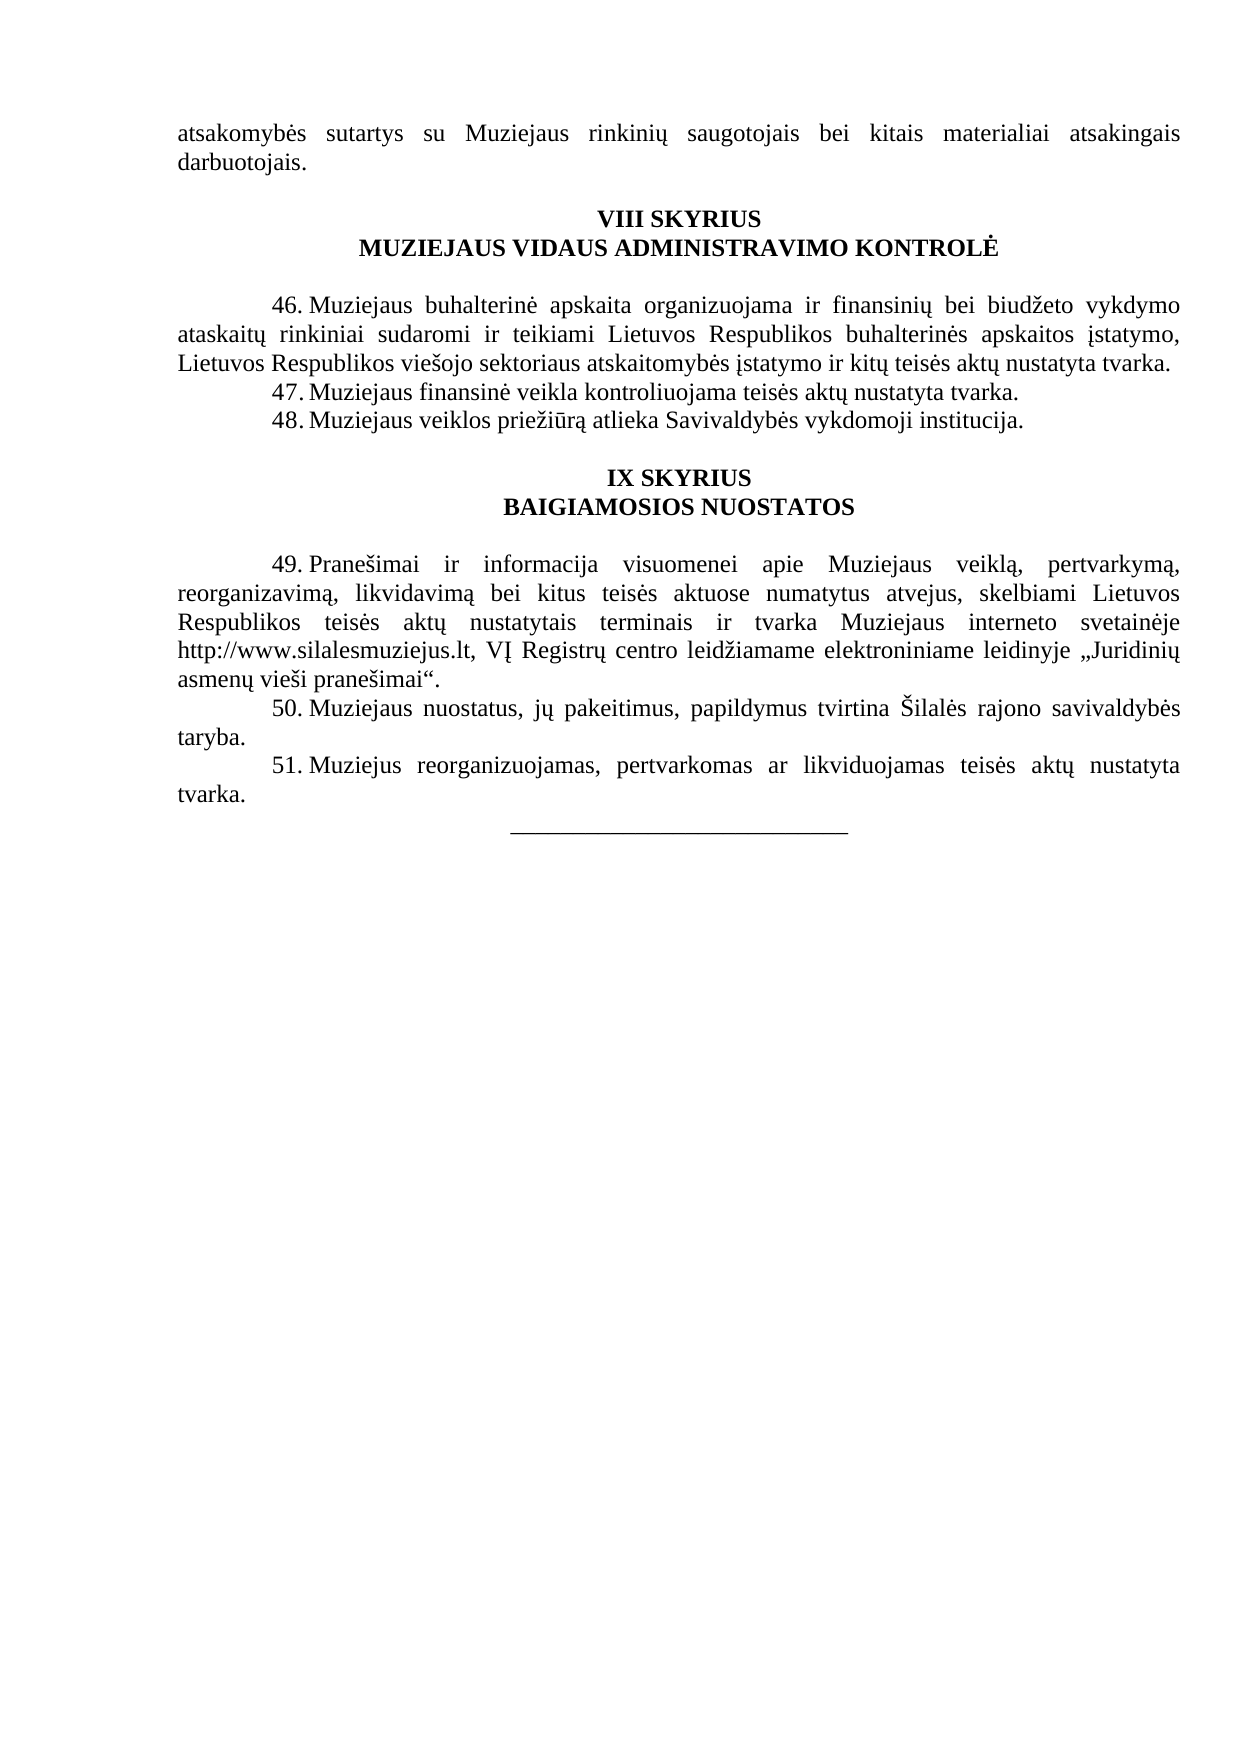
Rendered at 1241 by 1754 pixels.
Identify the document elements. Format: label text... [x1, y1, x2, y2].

text IX SKYRIUS [177, 463, 1181, 492]
text BAIGIAMOSIOS NUOSTATOS [177, 492, 1181, 521]
text atsakomybės sutartys su Muziejaus rinkinių saugotojais bei kitais materialiai atsakingais darbuotojais. [177, 118, 1181, 176]
text MUZIEJAUS VIDAUS ADMINISTRAVIMO KONTROLĖ [177, 233, 1181, 262]
text 51. Muziejus reorganizuojamas, pertvarkomas ar likviduojamas teisės aktų nustatyta tvarka. [177, 751, 1181, 808]
text 50. Muziejaus nuostatus, jų pakeitimus, papildymus tvirtina Šilalės rajono savivaldybės taryba. [177, 693, 1181, 751]
text 46. Muziejaus buhalterinė apskaita organizuojama ir finansinių bei biudžeto vykdymo ataskaitų rinkiniai sudaromi ir teikiami Lietuvos Respublikos buhalterinės apskaitos įstatymo, Lietuvos Respublikos viešojo sektoriaus atskaitomybės įstatymo ir kitų teisės aktų nustatyta tvarka. [177, 291, 1181, 377]
text 47. Muziejaus finansinė veikla kontroliuojama teisės aktų nustatyta tvarka. [177, 377, 1181, 406]
text VIII SKYRIUS [177, 204, 1181, 233]
text ___________________________ [177, 808, 1181, 837]
text 48. Muziejaus veiklos priežiūrą atlieka Savivaldybės vykdomoji institucija. [177, 406, 1181, 434]
text 49. Pranešimai ir informacija visuomenei apie Muziejaus veiklą, pertvarkymą, reorganizavimą, likvidavimą bei kitus teisės aktuose numatytus atvejus, skelbiami Lietuvos Respublikos teisės aktų nustatytais terminais ir tvarka Muziejaus interneto svetainėje http://www.silalesmuziejus.lt, VĮ Registrų centro leidžiamame elektroniniame leidinyje „Juridinių asmenų vieši pranešimai“. [177, 549, 1181, 693]
